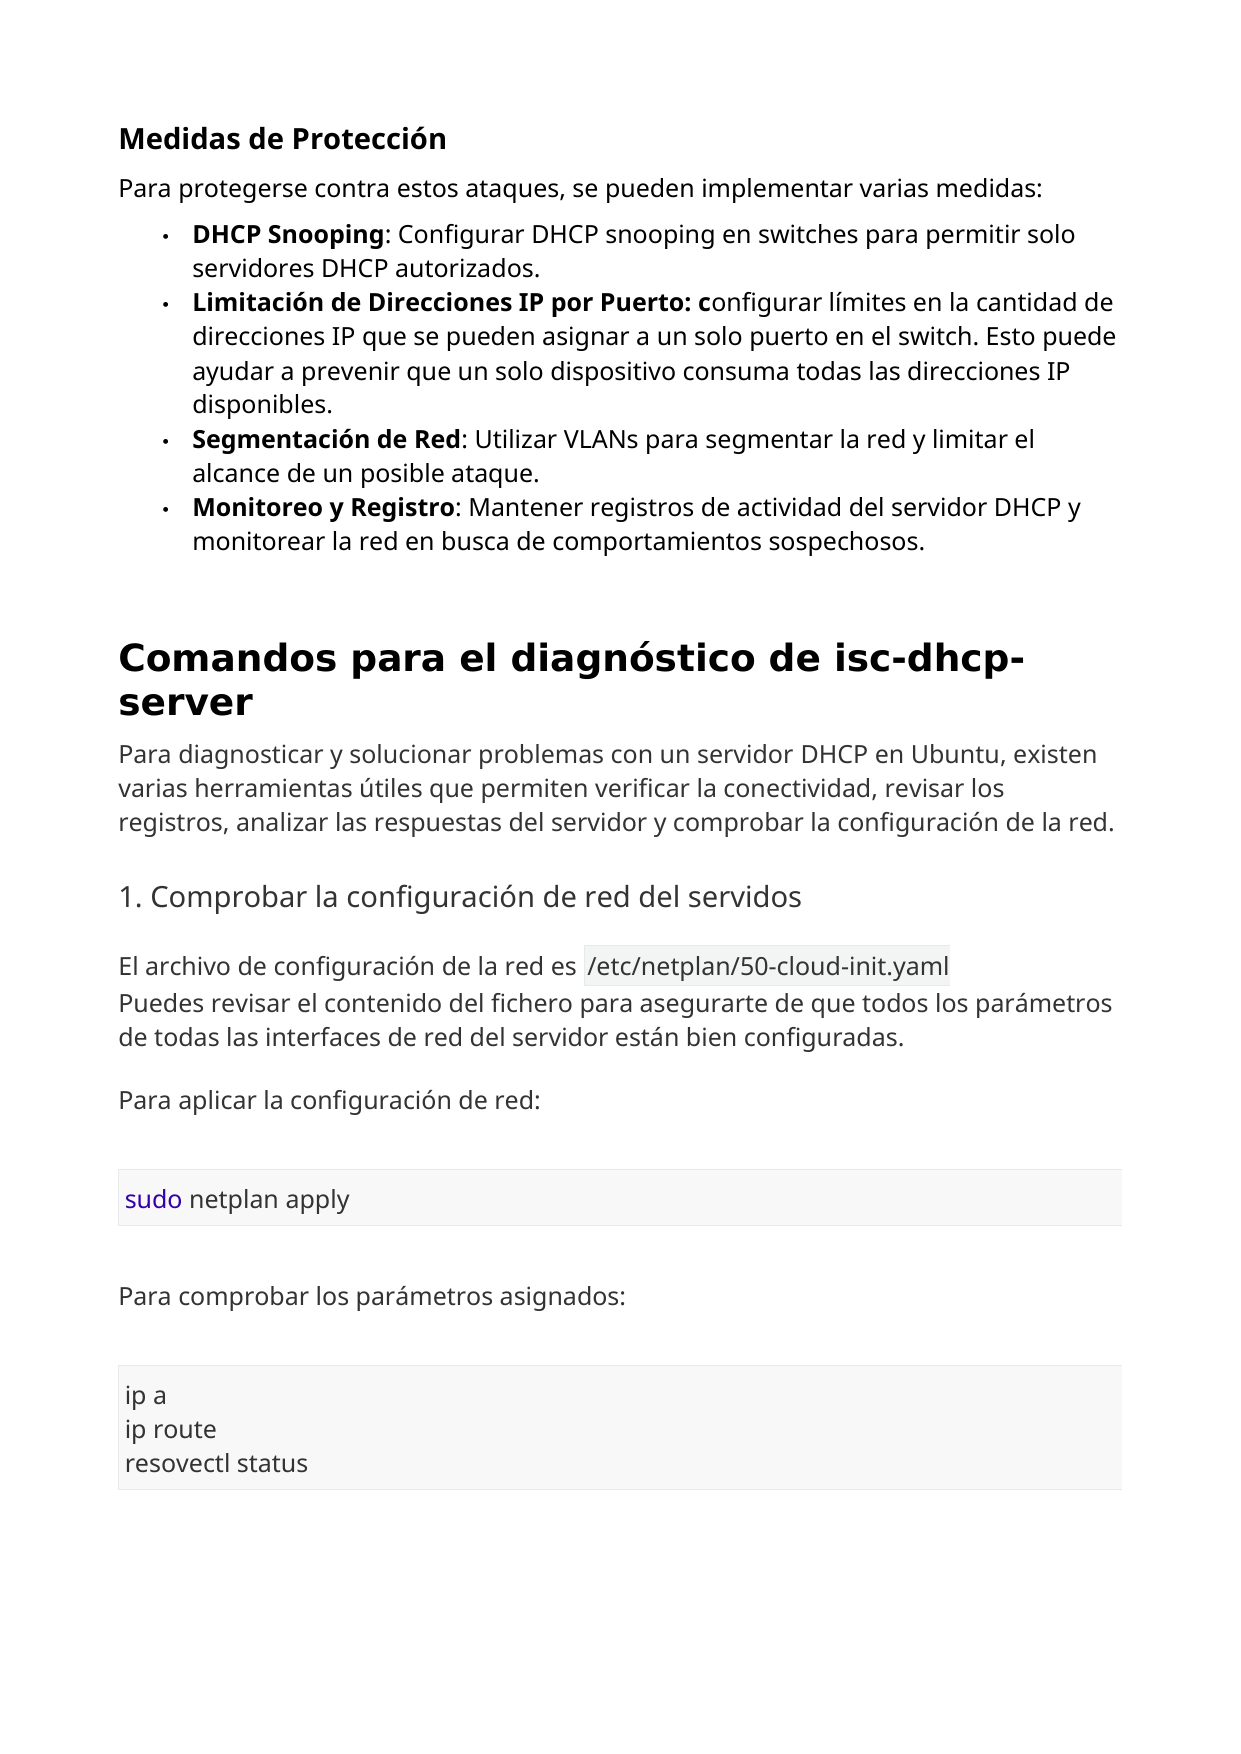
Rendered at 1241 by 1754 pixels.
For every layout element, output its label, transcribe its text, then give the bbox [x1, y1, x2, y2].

subtitle 1. Comprobar la configuración de red del servidos [118, 876, 1122, 916]
text Puedes revisar el contenido del fichero para asegurarte de que todos los parámetros de todas las interfaces de red del servidor están bien configuradas. [118, 985, 1122, 1053]
text Para comprobar los parámetros asignados: [118, 1278, 1122, 1312]
text Para protegerse contra estos ataques, se pueden implementar varias medidas: [118, 170, 1122, 204]
list Monitoreo y Registro: Mantener registros de actividad del servidor DHCP y monitorear la red en busca de comportamientos sospechosos. [162, 489, 1122, 557]
subtitle Medidas de Protección [118, 118, 1122, 158]
text /etc/netplan/50-cloud-init.yaml [585, 945, 1122, 985]
text ip a ip route resovectl status [119, 1366, 1122, 1489]
list Limitación de Direcciones IP por Puerto: configurar límites en la cantidad de direcciones IP que se pueden asignar a un solo puerto en el switch. Esto puede ayudar a prevenir que un solo dispositivo consuma todas las direcciones IP disponibles. [162, 285, 1122, 421]
list DHCP Snooping: Configurar DHCP snooping en switches para permitir solo servidores DHCP autorizados. [162, 217, 1122, 285]
subtitle Comandos para el diagnóstico de isc-dhcp-server [118, 637, 1122, 724]
text Para diagnosticar y solucionar problemas con un servidor DHCP en Ubuntu, existen varias herramientas útiles que permiten verificar la conectividad, revisar los registros, analizar las respuestas del servidor y comprobar la configuración de la red. [118, 736, 1122, 839]
text El archivo de configuración de la red es [118, 945, 584, 985]
text sudo netplan apply [119, 1170, 1122, 1225]
text Para aplicar la configuración de red: [118, 1083, 1122, 1117]
list Segmentación de Red: Utilizar VLANs para segmentar la red y limitar el alcance de un posible ataque. [162, 421, 1122, 489]
